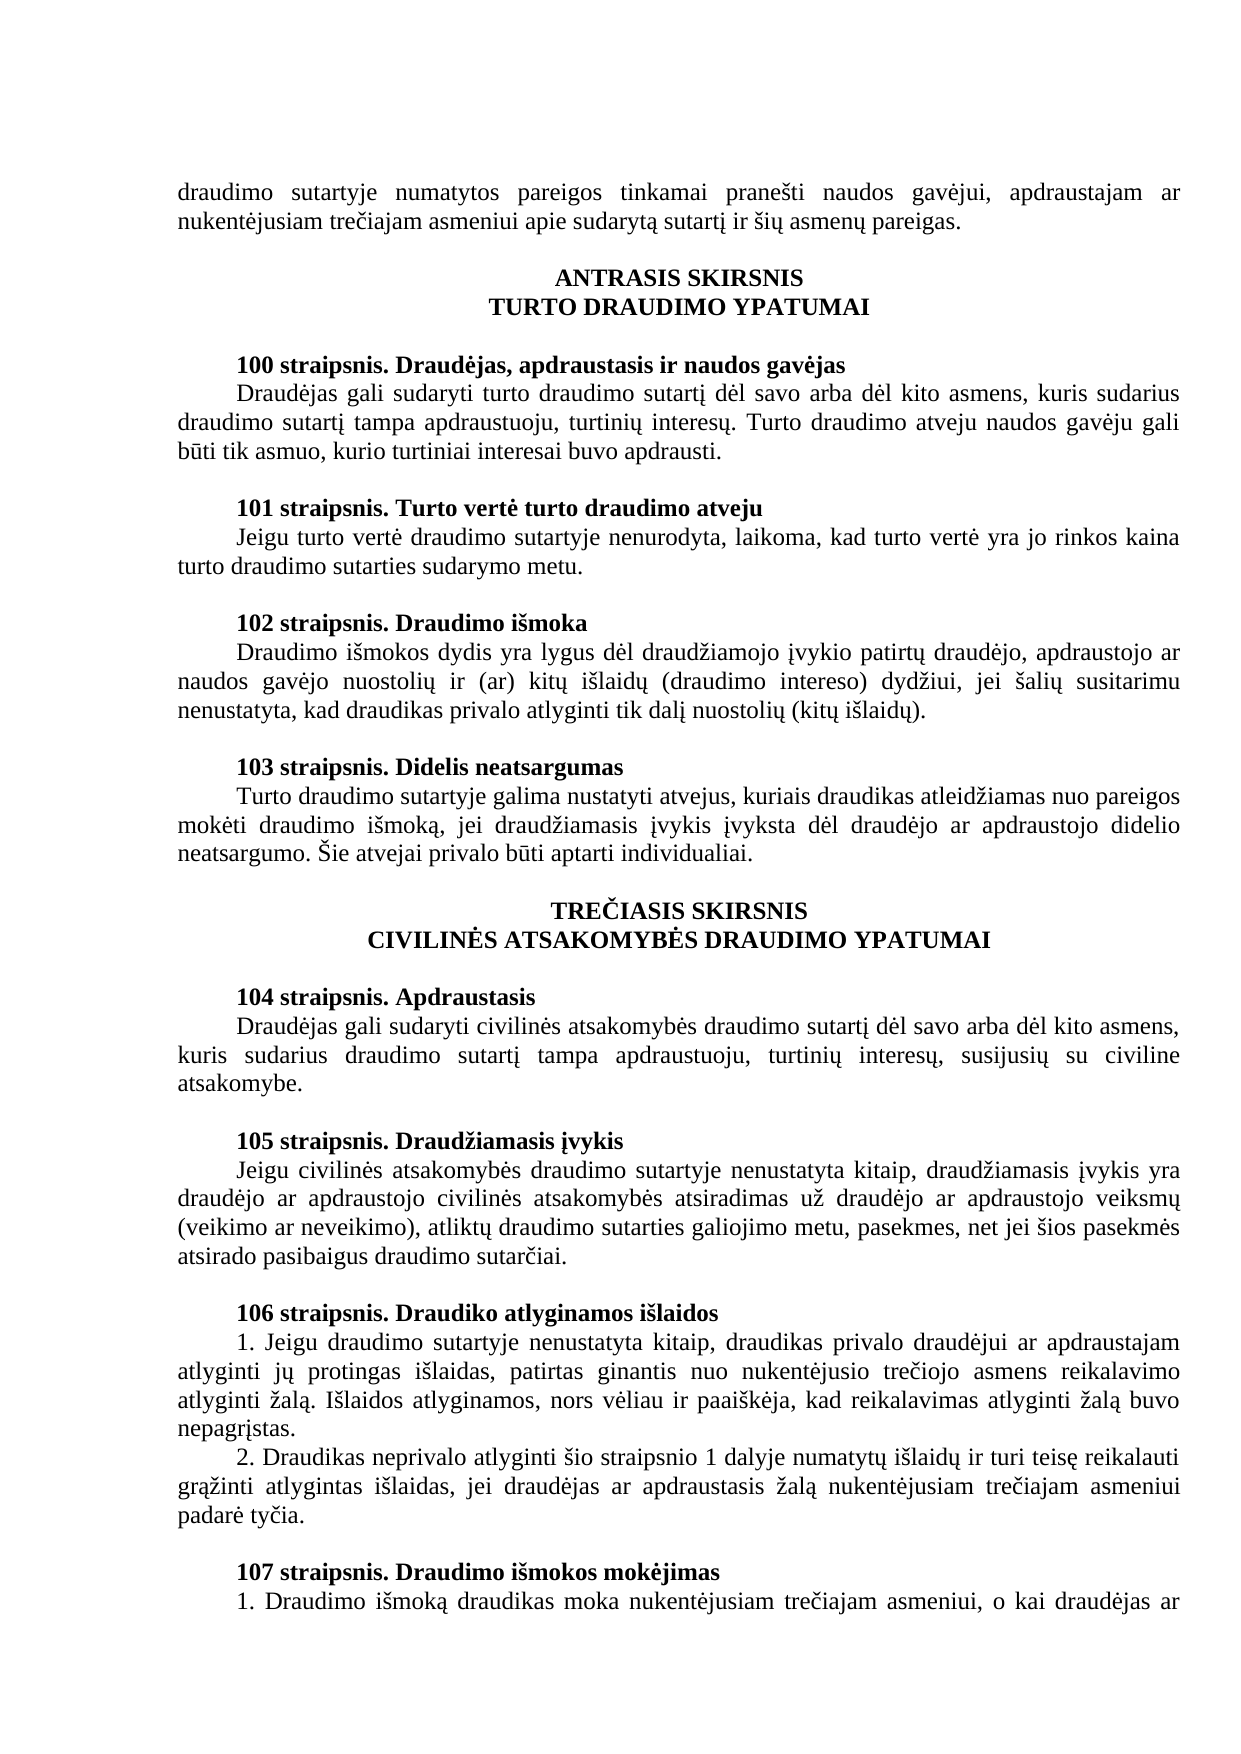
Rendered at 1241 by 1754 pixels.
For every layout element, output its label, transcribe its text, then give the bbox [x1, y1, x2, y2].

text 105 straipsnis. Draudžiamasis įvykis [177, 1126, 1181, 1155]
text Draudėjas gali sudaryti civilinės atsakomybės draudimo sutartį dėl savo arba dėl kito asmens, kuris sudarius draudimo sutartį tampa apdraustuoju, turtinių interesų, susijusių su civiline atsakomybe. [177, 1011, 1181, 1097]
text draudimo sutartyje numatytos pareigos tinkamai pranešti naudos gavėjui, apdraustajam ar nukentėjusiam trečiajam asmeniui apie sudarytą sutartį ir šių asmenų pareigas. [177, 177, 1181, 235]
text TURTO DRAUDIMO YPATUMAI [177, 292, 1181, 321]
text 103 straipsnis. Didelis neatsargumas [177, 752, 1181, 781]
text Jeigu civilinės atsakomybės draudimo sutartyje nenustatyta kitaip, draudžiamasis įvykis yra draudėjo ar apdraustojo civilinės atsakomybės atsiradimas už draudėjo ar apdraustojo veiksmų (veikimo ar neveikimo), atliktų draudimo sutarties galiojimo metu, pasekmes, net jei šios pasekmės atsirado pasibaigus draudimo sutarčiai. [177, 1155, 1181, 1270]
text Draudimo išmokos dydis yra lygus dėl draudžiamojo įvykio patirtų draudėjo, apdraustojo ar naudos gavėjo nuostolių ir (ar) kitų išlaidų (draudimo intereso) dydžiui, jei šalių susitarimu nenustatyta, kad draudikas privalo atlyginti tik dalį nuostolių (kitų išlaidų). [177, 637, 1181, 723]
text Draudėjas gali sudaryti turto draudimo sutartį dėl savo arba dėl kito asmens, kuris sudarius draudimo sutartį tampa apdraustuoju, turtinių interesų. Turto draudimo atveju naudos gavėju gali būti tik asmuo, kurio turtiniai interesai buvo apdrausti. [177, 378, 1181, 465]
text Turto draudimo sutartyje galima nustatyti atvejus, kuriais draudikas atleidžiamas nuo pareigos mokėti draudimo išmoką, jei draudžiamasis įvykis įvyksta dėl draudėjo ar apdraustojo didelio neatsargumo. Šie atvejai privalo būti aptarti individualiai. [177, 781, 1181, 867]
text 101 straipsnis. Turto vertė turto draudimo atveju [177, 493, 1181, 522]
text 1. Jeigu draudimo sutartyje nenustatyta kitaip, draudikas privalo draudėjui ar apdraustajam atlyginti jų protingas išlaidas, patirtas ginantis nuo nukentėjusio trečiojo asmens reikalavimo atlyginti žalą. Išlaidos atlyginamos, nors vėliau ir paaiškėja, kad reikalavimas atlyginti žalą buvo nepagrįstas. [177, 1327, 1181, 1442]
text 1. Draudimo išmoką draudikas moka nukentėjusiam trečiajam asmeniui, o kai draudėjas ar [177, 1586, 1181, 1615]
text 100 straipsnis. Draudėjas, apdraustasis ir naudos gavėjas [177, 350, 1181, 378]
text CIVILINĖS ATSAKOMYBĖS DRAUDIMO YPATUMAI [177, 925, 1181, 953]
text 104 straipsnis. Apdraustasis [177, 982, 1181, 1011]
text 107 straipsnis. Draudimo išmokos mokėjimas [177, 1557, 1181, 1586]
text ANTRASIS SKIRSNIS [177, 263, 1181, 292]
text Jeigu turto vertė draudimo sutartyje nenurodyta, laikoma, kad turto vertė yra jo rinkos kaina turto draudimo sutarties sudarymo metu. [177, 522, 1181, 580]
text 102 straipsnis. Draudimo išmoka [177, 608, 1181, 637]
text 2. Draudikas neprivalo atlyginti šio straipsnio 1 dalyje numatytų išlaidų ir turi teisę reikalauti grąžinti atlygintas išlaidas, jei draudėjas ar apdraustasis žalą nukentėjusiam trečiajam asmeniui padarė tyčia. [177, 1442, 1181, 1528]
text TREČIASIS SKIRSNIS [177, 896, 1181, 925]
text 106 straipsnis. Draudiko atlyginamos išlaidos [177, 1298, 1181, 1327]
